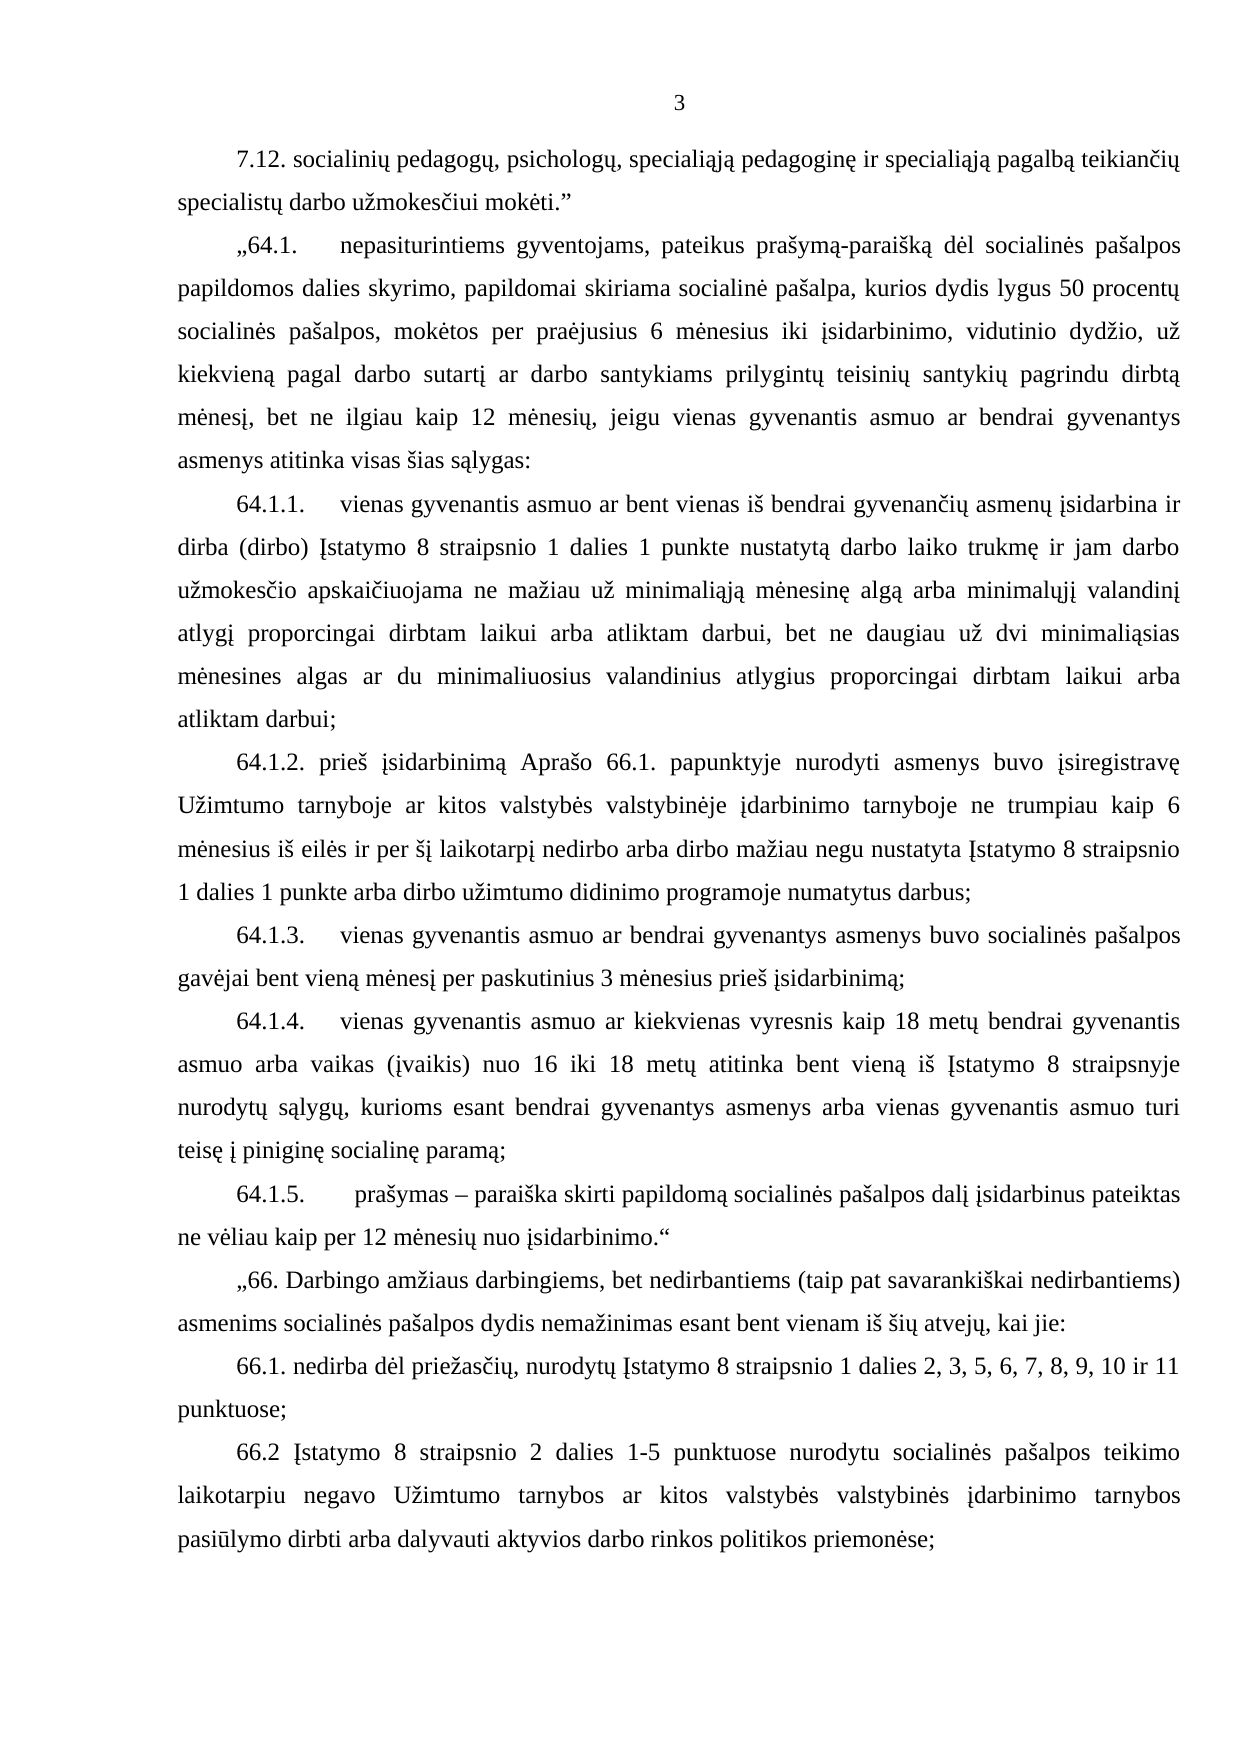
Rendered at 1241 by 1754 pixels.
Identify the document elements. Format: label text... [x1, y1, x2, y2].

text 66.1. nedirba dėl priežasčių, nurodytų Įstatymo 8 straipsnio 1 dalies 2, 3, 5, 6, 7, 8, 9, 10 ir 11 punktuose; [177, 1351, 1181, 1423]
text 64.1.5. prašymas – paraiška skirti papildomą socialinės pašalpos dalį įsidarbinus pateiktas ne vėliau kaip per 12 mėnesių nuo įsidarbinimo.“ [177, 1179, 1181, 1251]
text 64.1.2. prieš įsidarbinimą Aprašo 66.1. papunktyje nurodyti asmenys buvo įsiregistravę Užimtumo tarnyboje ar kitos valstybės valstybinėje įdarbinimo tarnyboje ne trumpiau kaip 6 mėnesius iš eilės ir per šį laikotarpį nedirbo arba dirbo mažiau negu nustatyta Įstatymo 8 straipsnio 1 dalies 1 punkte arba dirbo užimtumo didinimo programoje numatytus darbus; [177, 747, 1181, 906]
text 64.1.4. vienas gyvenantis asmuo ar kiekvienas vyresnis kaip 18 metų bendrai gyvenantis asmuo arba vaikas (įvaikis) nuo 16 iki 18 metų atitinka bent vieną iš Įstatymo 8 straipsnyje nurodytų sąlygų, kurioms esant bendrai gyvenantys asmenys arba vienas gyvenantis asmuo turi teisę į piniginę socialinę paramą; [177, 1006, 1181, 1164]
text 7.12. socialinių pedagogų, psichologų, specialiąją pedagoginę ir specialiąją pagalbą teikiančių specialistų darbo užmokesčiui mokėti.” [177, 144, 1181, 216]
text „64.1. nepasiturintiems gyventojams, pateikus prašymą-paraišką dėl socialinės pašalpos papildomos dalies skyrimo, papildomai skiriama socialinė pašalpa, kurios dydis lygus 50 procentų socialinės pašalpos, mokėtos per praėjusius 6 mėnesius iki įsidarbinimo, vidutinio dydžio, už kiekvieną pagal darbo sutartį ar darbo santykiams prilygintų teisinių santykių pagrindu dirbtą mėnesį, bet ne ilgiau kaip 12 mėnesių, jeigu vienas gyvenantis asmuo ar bendrai gyvenantys asmenys atitinka visas šias sąlygas: [177, 230, 1181, 474]
text 64.1.1. vienas gyvenantis asmuo ar bent vienas iš bendrai gyvenančių asmenų įsidarbina ir dirba (dirbo) Įstatymo 8 straipsnio 1 dalies 1 punkte nustatytą darbo laiko trukmę ir jam darbo užmokesčio apskaičiuojama ne mažiau už minimaliąją mėnesinę algą arba minimalųjį valandinį atlygį proporcingai dirbtam laikui arba atliktam darbui, bet ne daugiau už dvi minimaliąsias mėnesines algas ar du minimaliuosius valandinius atlygius proporcingai dirbtam laikui arba atliktam darbui; [177, 489, 1181, 733]
text „66. Darbingo amžiaus darbingiems, bet nedirbantiems (taip pat savarankiškai nedirbantiems) asmenims socialinės pašalpos dydis nemažinimas esant bent vienam iš šių atvejų, kai jie: [177, 1265, 1181, 1337]
text 64.1.3. vienas gyvenantis asmuo ar bendrai gyvenantys asmenys buvo socialinės pašalpos gavėjai bent vieną mėnesį per paskutinius 3 mėnesius prieš įsidarbinimą; [177, 920, 1181, 992]
text 66.2 Įstatymo 8 straipsnio 2 dalies 1-5 punktuose nurodytu socialinės pašalpos teikimo laikotarpiu negavo Užimtumo tarnybos ar kitos valstybės valstybinės įdarbinimo tarnybos pasiūlymo dirbti arba dalyvauti aktyvios darbo rinkos politikos priemonėse; [177, 1437, 1181, 1552]
